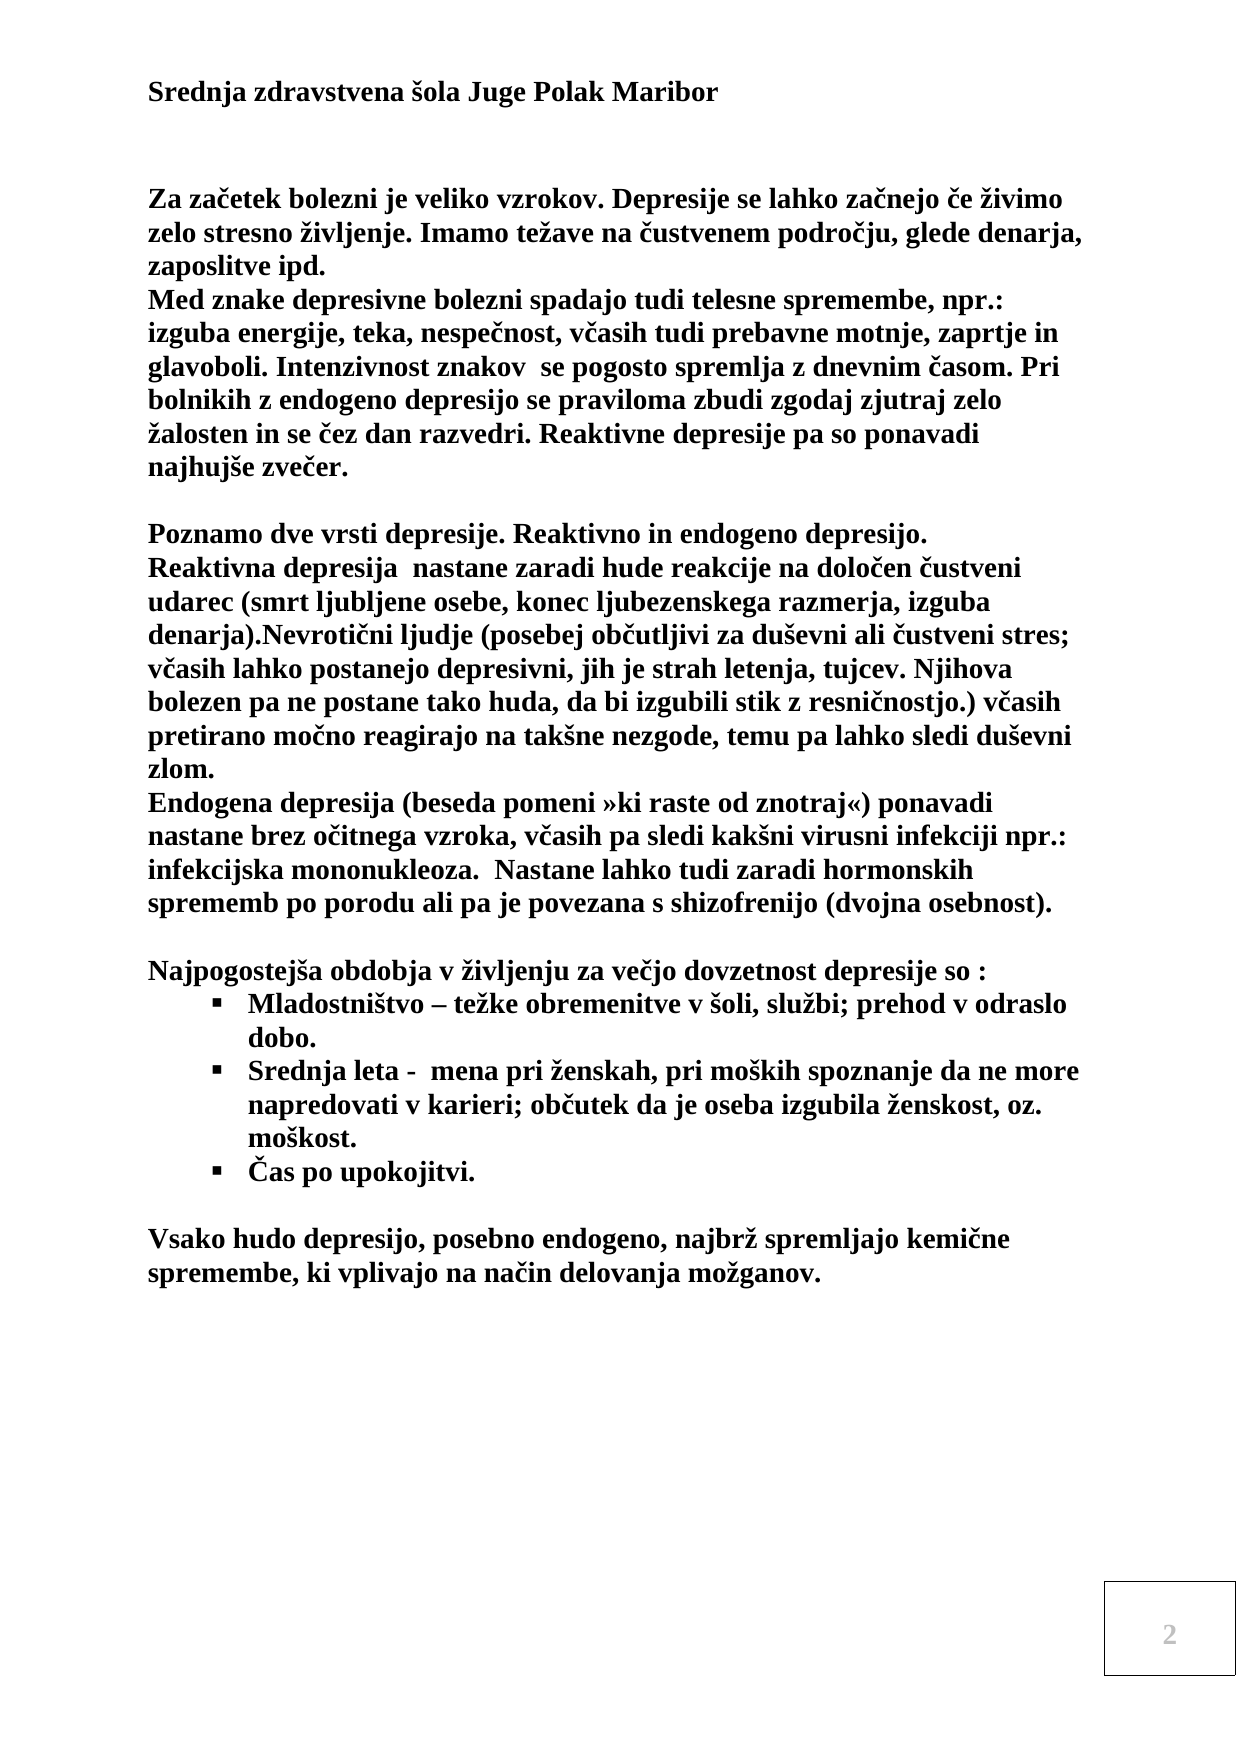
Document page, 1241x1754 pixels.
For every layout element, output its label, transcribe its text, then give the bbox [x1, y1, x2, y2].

text Za začetek bolezni je veliko vzrokov. Depresije se lahko začnejo če živimo zelo stresno življenje. Imamo težave na čustvenem področju, glede denarja, zaposlitve ipd. [148, 181, 1093, 282]
text Najpogostejša obdobja v življenju za večjo dovzetnost depresije so : [148, 953, 1093, 986]
text Med znake depresivne bolezni spadajo tudi telesne spremembe, npr.: izguba energije, teka, nespečnost, včasih tudi prebavne motnje, zaprtje in glavoboli. Intenzivnost znakov se pogosto spremlja z dnevnim časom. Pri bolnikih z endogeno depresijo se praviloma zbudi zgodaj zjutraj zelo žalosten in se čez dan razvedri. Reaktivne depresije pa so ponavadi najhujše zvečer. [148, 282, 1093, 483]
text 2 [1119, 1617, 1220, 1651]
text Reaktivna depresija nastane zaradi hude reakcije na določen čustveni udarec (smrt ljubljene osebe, konec ljubezenskega razmerja, izguba denarja).Nevrotični ljudje (posebej občutljivi za duševni ali čustveni stres; včasih lahko postanejo depresivni, jih je strah letenja, tujcev. Njihova bolezen pa ne postane tako huda, da bi izgubili stik z resničnostjo.) včasih pretirano močno reagirajo na takšne nezgode, temu pa lahko sledi duševni zlom. [148, 550, 1093, 785]
list Čas po upokojitvi. [210, 1154, 1093, 1188]
text Endogena depresija (beseda pomeni »ki raste od znotraj«) ponavadi nastane brez očitnega vzroka, včasih pa sledi kakšni virusni infekciji npr.: infekcijska mononukleoza. Nastane lahko tudi zaradi hormonskih sprememb po porodu ali pa je povezana s shizofrenijo (dvojna osebnost). [148, 785, 1093, 919]
text Vsako hudo depresijo, posebno endogeno, najbrž spremljajo kemične spremembe, ki vplivajo na način delovanja možganov. [148, 1221, 1093, 1288]
list Srednja leta - mena pri ženskah, pri moških spoznanje da ne more napredovati v karieri; občutek da je oseba izgubila ženskost, oz. moškost. [210, 1053, 1093, 1154]
text Poznamo dve vrsti depresije. Reaktivno in endogeno depresijo. [148, 517, 1093, 550]
list Mladostništvo – težke obremenitve v šoli, službi; prehod v odraslo dobo. [210, 986, 1093, 1053]
